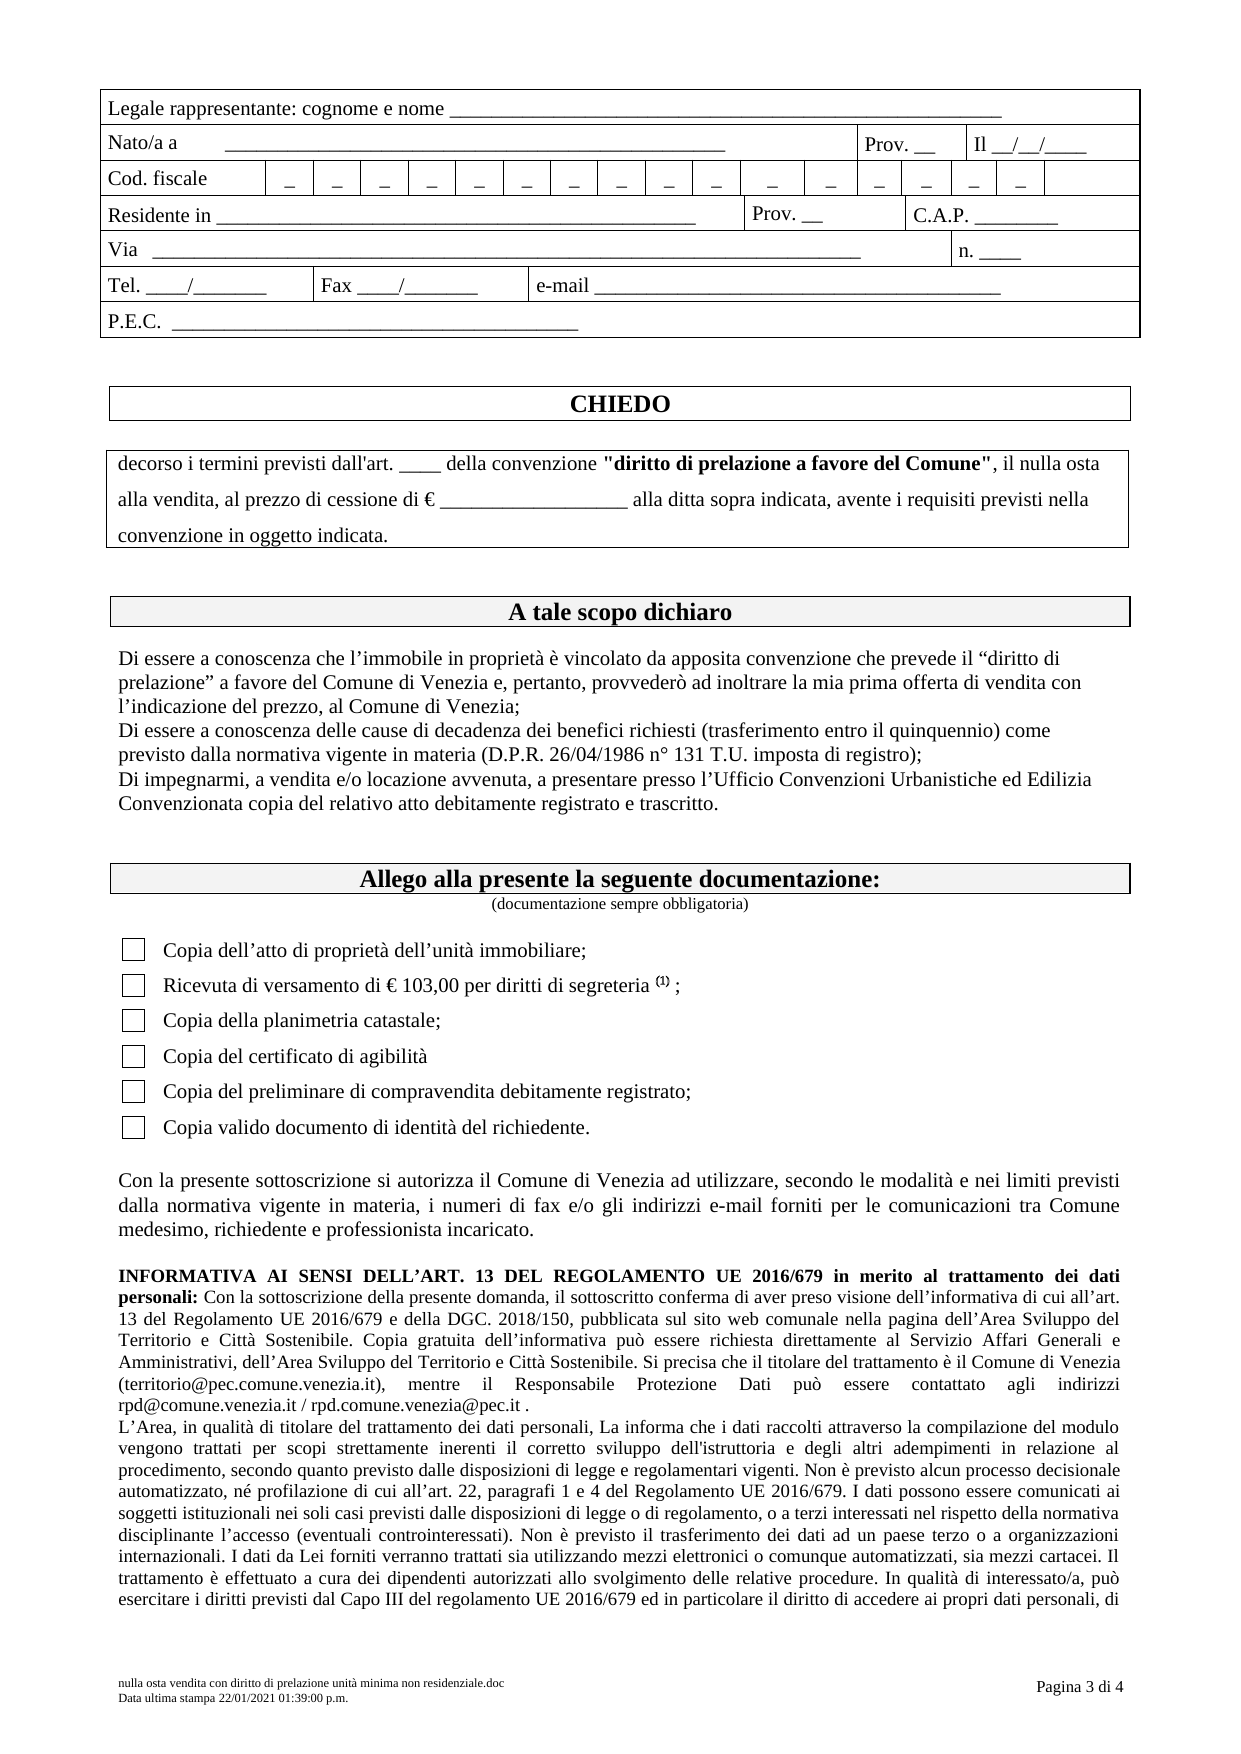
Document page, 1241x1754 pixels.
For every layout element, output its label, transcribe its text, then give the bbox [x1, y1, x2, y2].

table_header Allego alla presente la seguente documentazione: [111, 864, 1129, 892]
table_cell Copia valido documento di identità del richiedente. [156, 1109, 1129, 1144]
table_cell Prov. __ [745, 196, 905, 230]
table_cell _ [314, 161, 360, 195]
text L’Area, in qualità di titolare del trattamento dei dati personali, La informa che i dati raccolti attraverso la compilazione del modulo vengono trattati per scopi strettamente inerenti il corretto sviluppo dell'istruttoria e degli altri adempimenti in relazione al procedimento, secondo quanto previsto dalle disposizioni di legge e regolamentari vigenti. Non è previsto alcun processo decisionale automatizzato, né profilazione di cui all’art. 22, paragrafi 1 e 4 del Regolamento UE 2016/679. I dati possono essere comunicati ai soggetti istituzionali nei soli casi previsti dalle disposizioni di legge o di regolamento, o a terzi interessati nel rispetto della normativa disciplinante l’accesso (eventuali controinteressati). Non è previsto il trasferimento dei dati ad un paese terzo o a organizzazioni internazionali. I dati da Lei forniti verranno trattati sia utilizzando mezzi elettronici o comunque automatizzati, sia mezzi cartacei. Il trattamento è effettuato a cura dei dipendenti autorizzati allo svolgimento delle relative procedure. In qualità di interessato/a, può esercitare i diritti previsti dal Capo III del regolamento UE 2016/679 ed in particolare il diritto di accedere ai propri dati personali, di [118, 1416, 1122, 1610]
table_cell _ [902, 161, 951, 195]
table_cell _ [646, 161, 692, 195]
table_cell [111, 1003, 156, 1038]
table_cell Copia del certificato di agibilità [156, 1038, 1129, 1073]
table_cell [111, 1074, 156, 1109]
table_cell Nato/a a [101, 125, 218, 159]
table_cell _ [598, 161, 645, 195]
table_cell _ [997, 161, 1044, 195]
table_cell Tel. ____/_______ [101, 267, 313, 301]
table_cell _ [693, 161, 740, 195]
table_header decorso i termini previsti dall'art. ____ della convenzione "diritto di prelazione a favore del Comune", il nulla osta alla vendita, al prezzo di cessione di € __________________ alla ditta sopra indicata, avente i requisiti previsti nella convenzione in oggetto indicata. [107, 451, 1128, 547]
table_cell Legale rappresentante: cognome e nome _____________________________________________________ [101, 90, 1139, 124]
table_cell _ [551, 161, 597, 195]
table_cell Ricevuta di versamento di € 103,00 per diritti di segreteria (1) ; [156, 967, 1129, 1003]
table_cell ________________________________________________ [218, 125, 857, 159]
table_header Di essere a conoscenza che l’immobile in proprietà è vincolato da apposita convenzione che prevede il “diritto di prelazione” a favore del Comune di Venezia e, pertanto, provvederò ad inoltrare la mia prima offerta di vendita con l’indicazione del prezzo, al Comune di Venezia; [111, 646, 1129, 718]
text Con la presente sottoscrizione si autorizza il Comune di Venezia ad utilizzare, secondo le modalità e nei limiti previsti dalla normativa vigente in materia, i numeri di fax e/o gli indirizzi e-mail forniti per le comunicazioni tra Comune medesimo, richiedente e professionista incaricato. [118, 1168, 1122, 1241]
table_cell _ [741, 161, 804, 195]
table_cell _ [952, 161, 996, 195]
table_cell Di essere a conoscenza delle cause di decadenza dei benefici richiesti (trasferimento entro il quinquennio) come previsto dalla normativa vigente in materia (D.P.R. 26/04/1986 n° 131 T.U. imposta di registro); [111, 718, 1129, 766]
table_cell e-mail _______________________________________ [529, 267, 1139, 301]
table_header Copia dell’atto di proprietà dell’unità immobiliare; [156, 932, 1129, 967]
table_cell Cod. fiscale [101, 161, 218, 195]
table_cell _ [361, 161, 408, 195]
table_cell P.E.C. _______________________________________ [101, 302, 1139, 337]
table_cell [111, 967, 156, 1003]
table_header A tale scopo dichiaro [111, 597, 1129, 626]
text CHIEDO [110, 387, 1130, 420]
table_cell _ [266, 161, 313, 195]
text (documentazione sempre obbligatoria) [118, 894, 1122, 913]
table_header [111, 932, 156, 967]
table_cell [111, 1109, 156, 1144]
table_cell _ [805, 161, 857, 195]
table_cell Prov. __ [858, 125, 966, 159]
table_cell [111, 1038, 156, 1073]
table_cell _ [409, 161, 455, 195]
table_cell ____________________________________________________________________ [145, 231, 951, 266]
table_cell Via [101, 231, 145, 266]
table_cell Fax ____/_______ [314, 267, 528, 301]
table_cell Il __/__/____ [967, 125, 1139, 159]
table_cell [218, 161, 265, 195]
table_cell Copia della planimetria catastale; [156, 1003, 1129, 1038]
table_cell n. ____ [952, 231, 1139, 266]
table_cell [1045, 161, 1139, 195]
text INFORMATIVA AI SENSI DELL’ART. 13 DEL REGOLAMENTO UE 2016/679 in merito al trattamento dei dati personali: Con la sottoscrizione della presente domanda, il sottoscritto conferma di aver preso visione dell’informativa di cui all’art. 13 del Regolamento UE 2016/679 e della DGC. 2018/150, pubblicata sul sito web comunale nella pagina dell’Area Sviluppo del Territorio e Città Sostenibile. Copia gratuita dell’informativa può essere richiesta direttamente al Servizio Affari Generali e Amministrativi, dell’Area Sviluppo del Territorio e Città Sostenibile. Si precisa che il titolare del trattamento è il Comune di Venezia (territorio@pec.comune.venezia.it), mentre il Responsabile Protezione Dati può essere contattato agli indirizzi rpd@comune.venezia.it / rpd.comune.venezia@pec.it . [118, 1265, 1122, 1416]
table_cell Residente in ______________________________________________ [101, 196, 744, 230]
table_cell _ [858, 161, 901, 195]
table_cell _ [504, 161, 550, 195]
table_cell C.A.P. ________ [906, 196, 1139, 230]
table_cell Copia del preliminare di compravendita debitamente registrato; [156, 1074, 1129, 1109]
table_cell Di impegnarmi, a vendita e/o locazione avvenuta, a presentare presso l’Ufficio Convenzioni Urbanistiche ed Edilizia Convenzionata copia del relativo atto debitamente registrato e trascritto. [111, 766, 1129, 814]
table_cell _ [456, 161, 503, 195]
